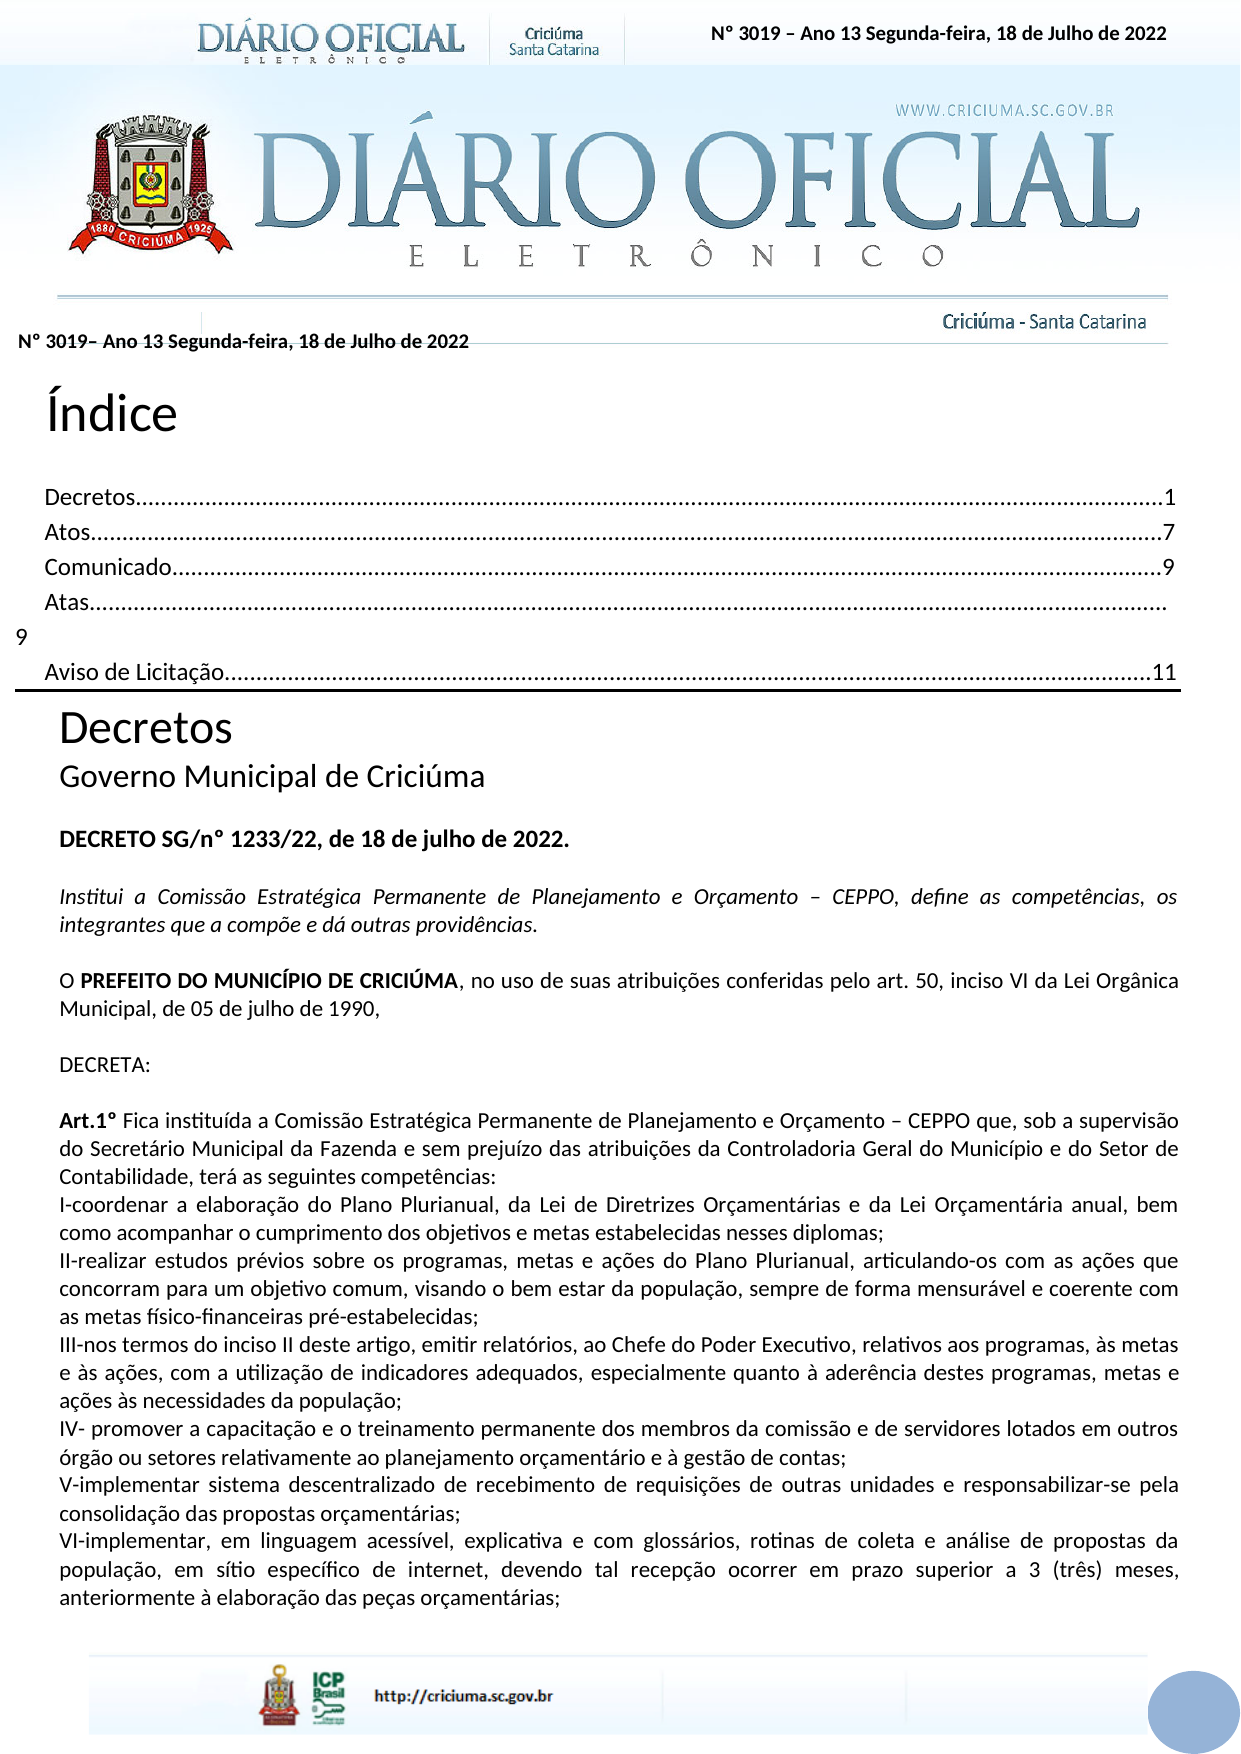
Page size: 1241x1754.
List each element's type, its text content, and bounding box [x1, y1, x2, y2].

text Atas...........................................................................................................................................................................9 [15, 586, 1181, 652]
text DECRETA: [59, 1050, 1181, 1078]
text Decretos...................................................................................................................................................................1 [15, 481, 1181, 512]
text Decretos [59, 696, 1181, 755]
text III-nos termos do inciso II deste artigo, emitir relatórios, ao Chefe do Poder Executivo, relativos aos programas, às metas e às ações, com a utilização de indicadores adequados, especialmente quanto à aderência destes programas, metas e ações às necessidades da população; [59, 1331, 1181, 1414]
text VI-implementar, em linguagem acessível, explicativa e com glossários, rotinas de coleta e análise de propostas da população, em sítio específico de internet, devendo tal recepção ocorrer em prazo superior a 3 (três) meses, anteriormente à elaboração das peças orçamentárias; [59, 1527, 1181, 1611]
text Aviso de Licitação...................................................................................................................................................11 [15, 656, 1181, 689]
text V-implementar sistema descentralizado de recebimento de requisições de outras unidades e responsabilizar-se pela consolidação das propostas orçamentárias; [59, 1471, 1181, 1527]
text O PREFEITO DO MUNICÍPIO DE CRICIÚMA, no uso de suas atribuições conferidas pelo art. 50, inciso VI da Lei Orgânica Municipal, de 05 de julho de 1990, [59, 966, 1181, 1022]
text Institui a Comissão Estratégica Permanente de Planejamento e Orçamento – CEPPO, define as competências, os integrantes que a compõe e dá outras providências. [59, 882, 1181, 938]
text Governo Municipal de Criciúma [59, 755, 1181, 796]
text IV- promover a capacitação e o treinamento permanente dos membros da comissão e de servidores lotados em outros órgão ou setores relativamente ao planejamento orçamentário e à gestão de contas; [59, 1414, 1181, 1471]
text Comunicado.............................................................................................................................................................9 [15, 551, 1181, 582]
text DECRETO SG/nº 1233/22, de 18 de julho de 2022. [59, 824, 1181, 854]
text II-realizar estudos prévios sobre os programas, metas e ações do Plano Plurianual, articulando-os com as ações que concorram para um objetivo comum, visando o bem estar da população, sempre de forma mensurável e coerente com as metas físico-financeiras pré-estabelecidas; [59, 1246, 1181, 1331]
text Atos..........................................................................................................................................................................7 [15, 516, 1181, 547]
text I-coordenar a elaboração do Plano Plurianual, da Lei de Diretrizes Orçamentárias e da Lei Orçamentária anual, bem como acompanhar o cumprimento dos objetivos e metas estabelecidas nesses diplomas; [59, 1190, 1181, 1246]
text Art.1º Fica instituída a Comissão Estratégica Permanente de Planejamento e Orçamento – CEPPO que, sob a supervisão do Secretário Municipal da Fazenda e sem prejuízo das atribuições da Controladoria Geral do Município e do Setor de Contabilidade, terá as seguintes competências: [59, 1106, 1181, 1190]
